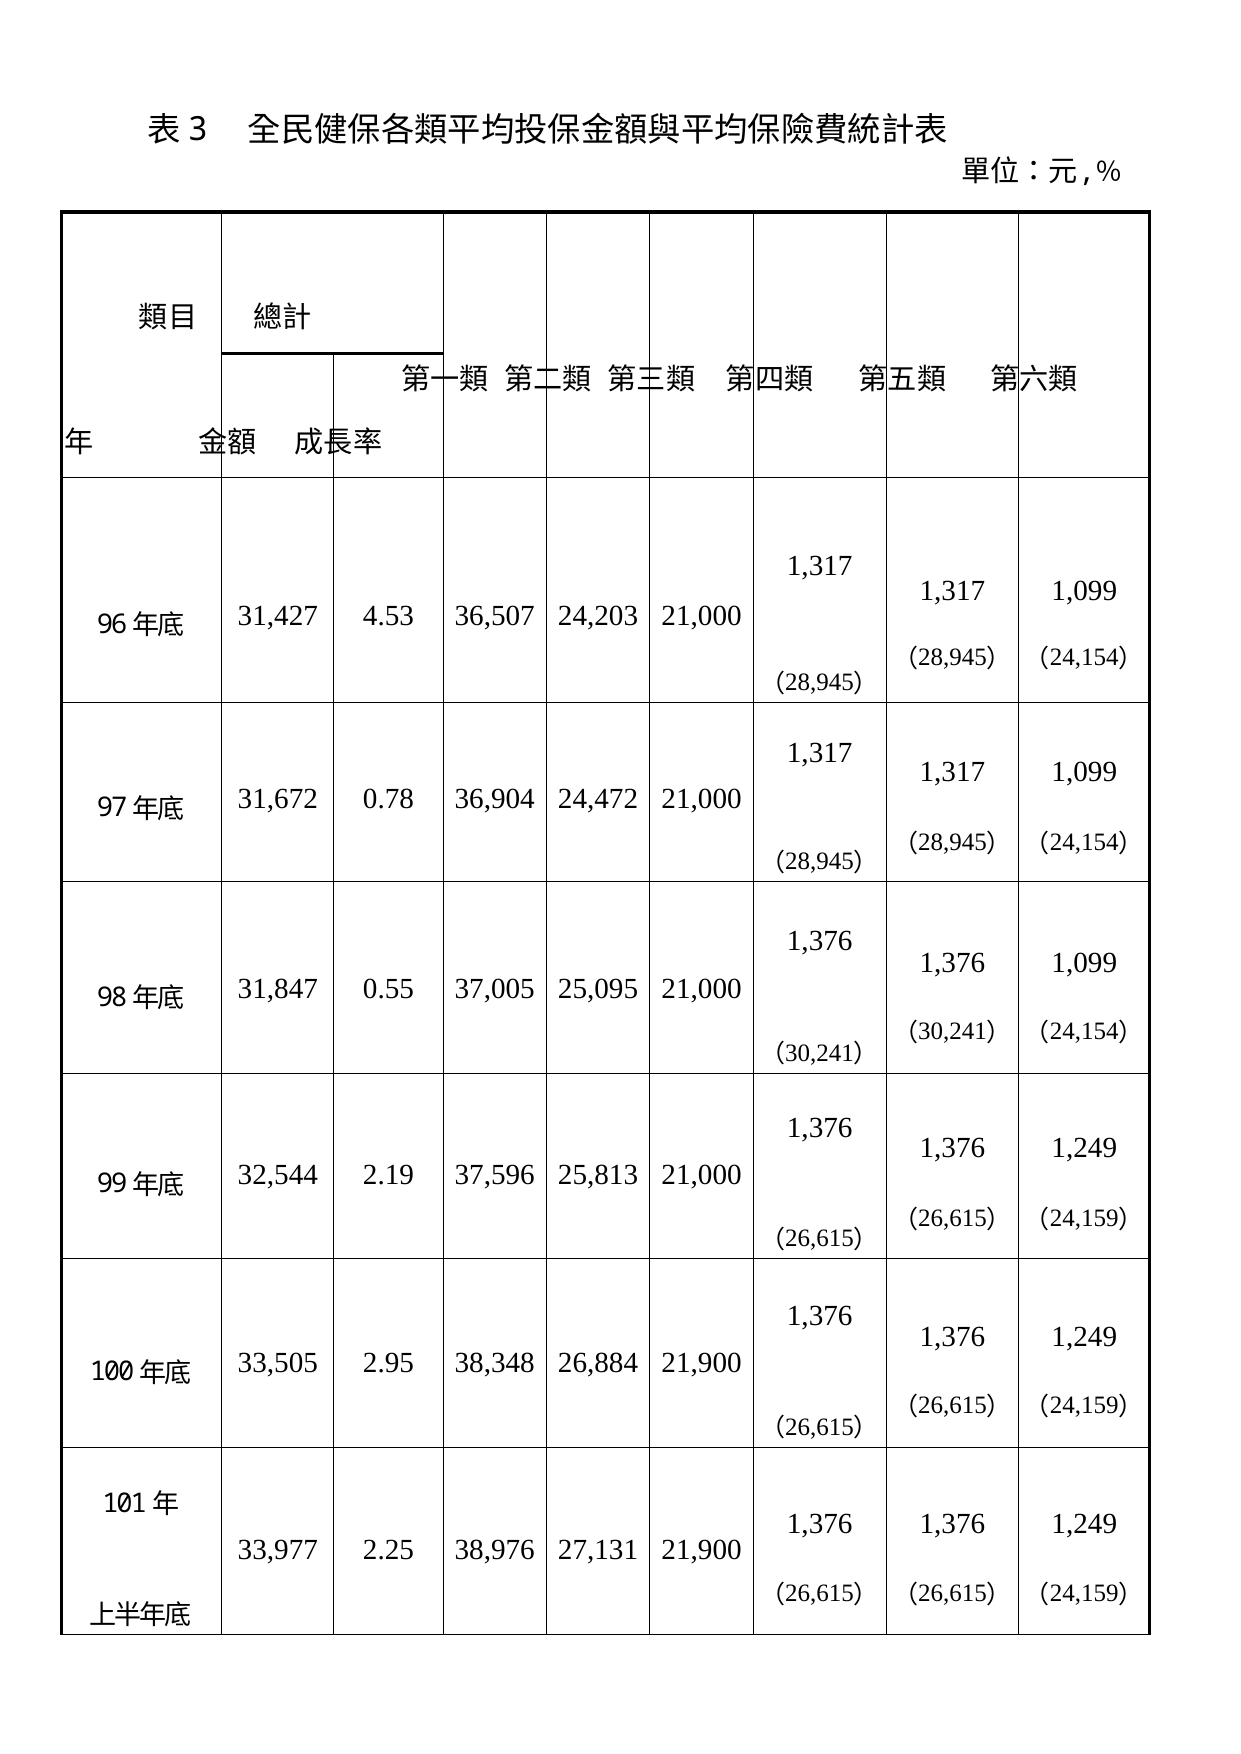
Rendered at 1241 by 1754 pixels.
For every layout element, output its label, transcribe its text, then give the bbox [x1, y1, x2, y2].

table_header 第四類 [754, 214, 886, 477]
table_cell 21,900 [650, 1259, 753, 1447]
table_cell 33,977 [222, 1448, 333, 1634]
table_cell 100年底 [63, 1259, 221, 1447]
table_cell 21,000 [650, 1074, 753, 1258]
table_cell 1,249 （24,159） [1019, 1074, 1148, 1258]
table_cell 4.53 [334, 478, 443, 702]
table_cell 24,472 [547, 703, 649, 881]
table_cell 1,376 （26,615） [887, 1448, 1018, 1634]
table_cell 1,376 （26,615） [754, 1259, 886, 1447]
text 表3 全民健保各類平均投保金額與平均保險費統計表 [89, 85, 1122, 148]
table_cell 21,000 [650, 478, 753, 702]
table_cell 1,317 （28,945） [887, 478, 1018, 702]
table_header 總計 [222, 214, 443, 352]
text 單位：元,％ [145, 148, 1122, 190]
table_header 第二類 [547, 214, 649, 477]
table_cell 1,317 （28,945） [887, 703, 1018, 881]
table_cell 24,203 [547, 478, 649, 702]
table_cell 2.19 [334, 1074, 443, 1258]
table_header 第一類 [444, 214, 546, 477]
table_cell 1,376 （26,615） [754, 1074, 886, 1258]
table_cell 38,976 [444, 1448, 546, 1634]
table_cell 31,847 [222, 882, 333, 1073]
table_cell 37,596 [444, 1074, 546, 1258]
table_cell 2.25 [334, 1448, 443, 1634]
table_cell 金額 [222, 355, 333, 477]
table_cell 99年底 [63, 1074, 221, 1258]
table_cell 1,317 （28,945） [754, 478, 886, 702]
table_cell 1,376 （26,615） [887, 1074, 1018, 1258]
table_cell 96年底 [63, 478, 221, 702]
table_cell 21,000 [650, 703, 753, 881]
table_cell 1,249 （24,159） [1019, 1448, 1148, 1634]
table_cell 1,099 （24,154） [1019, 478, 1148, 702]
table_cell 98年底 [63, 882, 221, 1073]
table_cell 21,000 [650, 882, 753, 1073]
table_cell 1,317 （28,945） [754, 703, 886, 881]
table_header 第六類 [1019, 214, 1148, 477]
table_cell 38,348 [444, 1259, 546, 1447]
table_cell 0.55 [334, 882, 443, 1073]
table_cell 1,099 （24,154） [1019, 882, 1148, 1073]
table_cell 33,505 [222, 1259, 333, 1447]
table_cell 1,376 （30,241） [754, 882, 886, 1073]
table_cell 1,376 （30,241） [887, 882, 1018, 1073]
table_cell 27,131 [547, 1448, 649, 1634]
table_cell 0.78 [334, 703, 443, 881]
table_cell 32,544 [222, 1074, 333, 1258]
table_header 第三類 [650, 214, 753, 477]
table_cell 97年底 [63, 703, 221, 881]
table_cell 1,249 （24,159） [1019, 1259, 1148, 1447]
table_cell 成長率 [334, 355, 443, 477]
table_header 類目 年 [63, 214, 221, 477]
table_cell 1,099 （24,154） [1019, 703, 1148, 881]
table_cell 21,900 [650, 1448, 753, 1634]
table_header 第五類 [887, 214, 1018, 477]
table_cell 1,376 （26,615） [754, 1448, 886, 1634]
table_cell 31,427 [222, 478, 333, 702]
table_cell 36,507 [444, 478, 546, 702]
table_cell 37,005 [444, 882, 546, 1073]
table_cell 2.95 [334, 1259, 443, 1447]
table_cell 1,376 （26,615） [887, 1259, 1018, 1447]
table_cell 101年 上半年底 [63, 1448, 221, 1634]
table_cell 25,095 [547, 882, 649, 1073]
table_cell 31,672 [222, 703, 333, 881]
table_cell 25,813 [547, 1074, 649, 1258]
table_cell 26,884 [547, 1259, 649, 1447]
table_cell 36,904 [444, 703, 546, 881]
